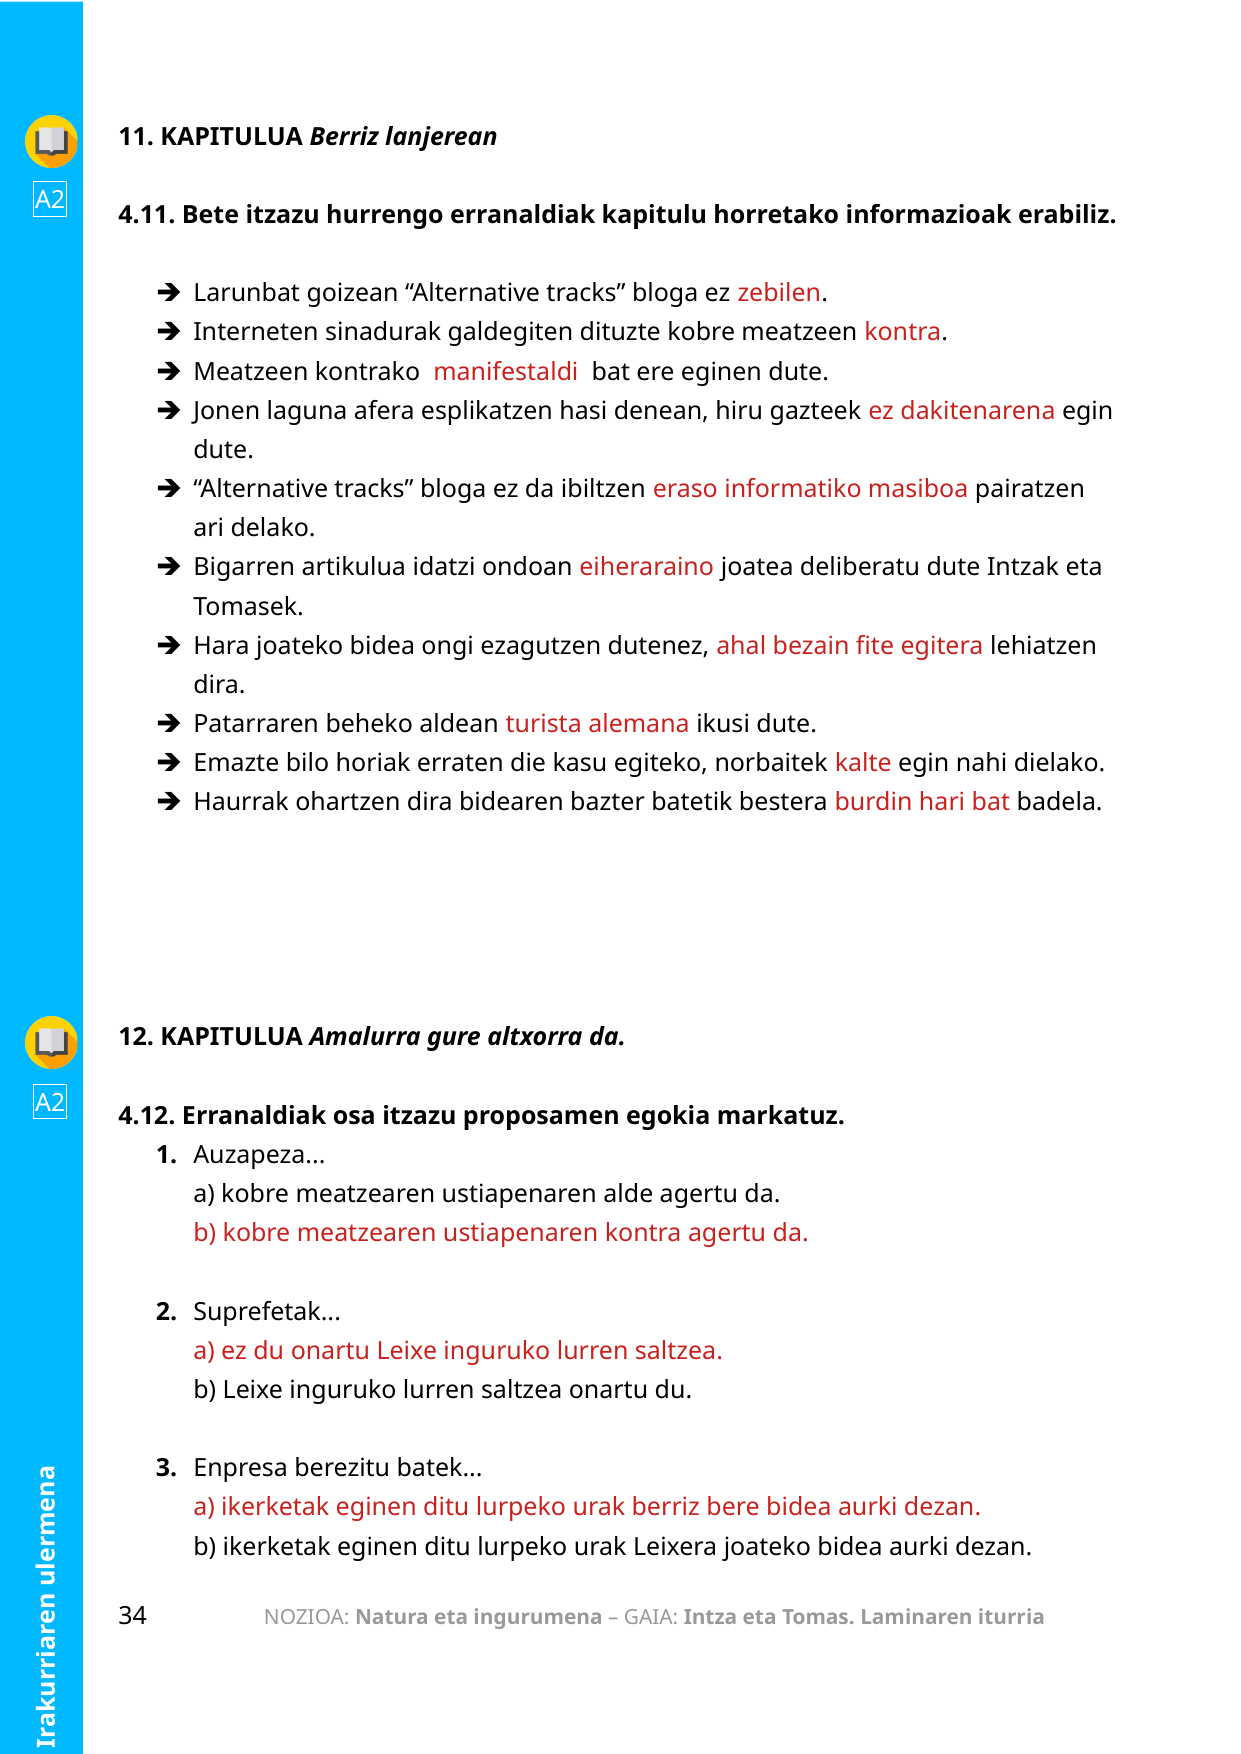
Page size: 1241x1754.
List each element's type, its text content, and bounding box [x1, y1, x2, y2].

list Bigarren artikulua idatzi ondoan eiheraraino joatea deliberatu dute Intzak eta Tomasek. [156, 549, 1122, 622]
list b) Leixe inguruko lurren saltzea onartu du. [156, 1371, 1122, 1406]
list a) ikerketak eginen ditu lurpeko urak berriz bere bidea aurki dezan. [156, 1489, 1122, 1523]
text 12. KAPITULUA Amalurra gure altxorra da. [118, 1019, 1122, 1053]
list Patarraren beheko aldean turista alemana ikusi dute. [156, 706, 1122, 740]
text 4.11. Bete itzazu hurrengo erranaldiak kapitulu horretako informazioak erabiliz. [118, 196, 1122, 231]
list a) kobre meatzearen ustiapenaren alde agertu da. [156, 1176, 1122, 1210]
list Emazte bilo horiak erraten die kasu egiteko, norbaitek kalte egin nahi dielako. [156, 745, 1122, 779]
text 4.12. Erranaldiak osa itzazu proposamen egokia markatuz. [118, 1097, 1122, 1131]
list Auzapeza... [156, 1136, 1122, 1171]
list Jonen laguna afera esplikatzen hasi denean, hiru gazteek ez dakitenarena egin dute. [156, 392, 1122, 466]
list Hara joateko bidea ongi ezagutzen dutenez, ahal bezain fite egitera lehiatzen dira. [156, 627, 1122, 701]
picture [26, 1017, 77, 1068]
list a) ez du onartu Leixe inguruko lurren saltzea. [156, 1332, 1122, 1366]
list Haurrak ohartzen dira bidearen bazter batetik bestera burdin hari bat badela. [156, 784, 1122, 818]
list b) ikerketak eginen ditu lurpeko urak Leixera joateko bidea aurki dezan. [156, 1528, 1122, 1562]
text 11. KAPITULUA Berriz lanjerean [118, 118, 1122, 152]
list Larunbat goizean “Alternative tracks” bloga ez zebilen. [156, 275, 1122, 309]
list Suprefetak... [156, 1293, 1122, 1327]
list “Alternative tracks” bloga ez da ibiltzen eraso informatiko masiboa pairatzen ari delako. [156, 471, 1122, 544]
picture [26, 116, 77, 167]
list b) kobre meatzearen ustiapenaren kontra agertu da. [156, 1215, 1122, 1249]
list Enpresa berezitu batek... [156, 1450, 1122, 1484]
list Interneten sinadurak galdegiten dituzte kobre meatzeen kontra. [156, 314, 1122, 348]
list Meatzeen kontrako manifestaldi bat ere eginen dute. [156, 353, 1122, 387]
